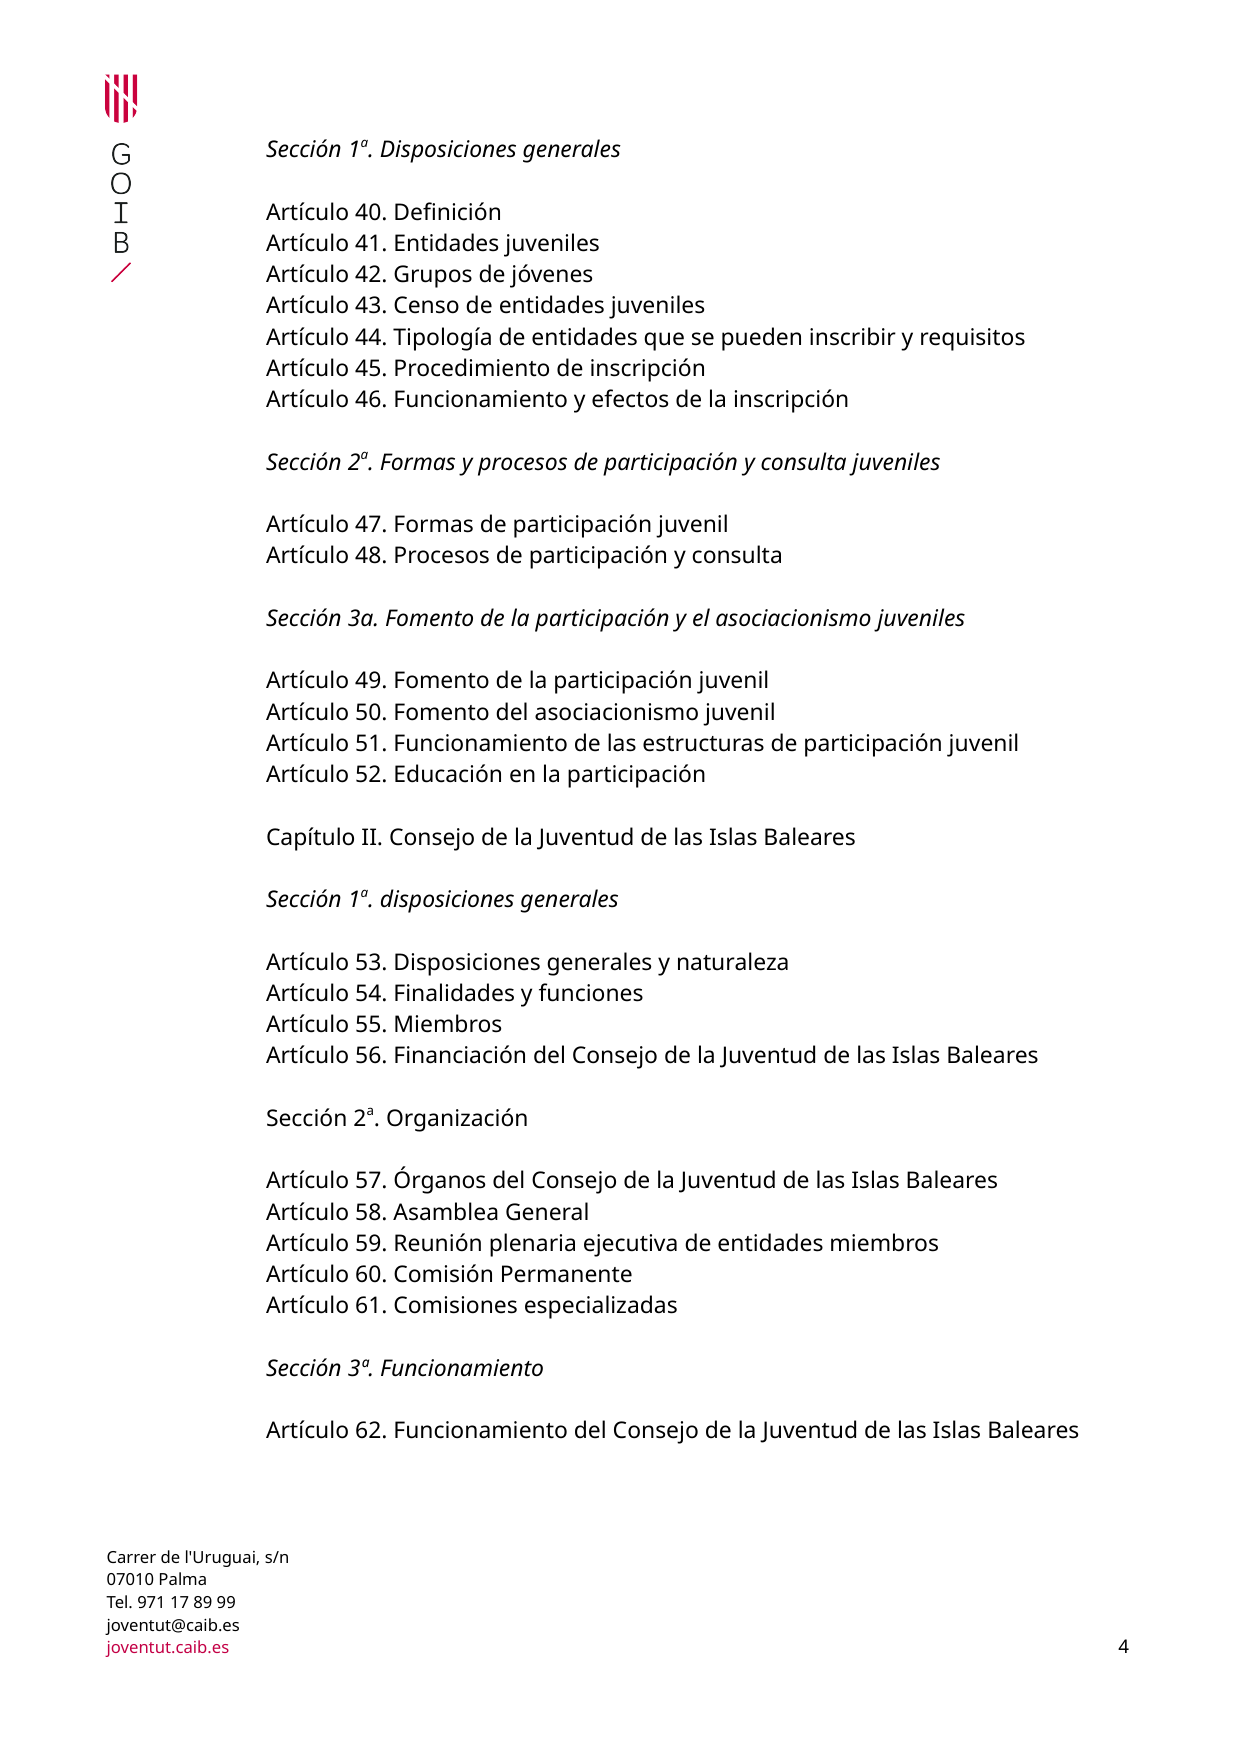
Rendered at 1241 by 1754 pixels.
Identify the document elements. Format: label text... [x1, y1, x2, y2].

text Artículo 45. Procedimiento de inscripción [266, 352, 1152, 383]
text Artículo 44. Tipología de entidades que se pueden inscribir y requisitos [266, 320, 1152, 352]
text Artículo 62. Funcionamiento del Consejo de la Juventud de las Islas Baleares [266, 1414, 1152, 1445]
text Artículo 48. Procesos de participación y consulta [266, 539, 1152, 570]
text Artículo 47. Formas de participación juvenil [266, 508, 1152, 539]
text Sección 3ª. Funcionamiento [266, 1352, 1152, 1383]
text Artículo 51. Funcionamiento de las estructuras de participación juvenil [266, 727, 1152, 758]
text Artículo 57. Órganos del Consejo de la Juventud de las Islas Baleares [266, 1164, 1152, 1195]
text Artículo 56. Financiación del Consejo de la Juventud de las Islas Baleares [266, 1039, 1152, 1070]
text Artículo 49. Fomento de la participación juvenil [266, 664, 1152, 695]
text Artículo 58. Asamblea General [266, 1195, 1152, 1227]
text Sección 2a. Organización [266, 1102, 1152, 1133]
text Sección 1a. disposiciones generales [266, 883, 1152, 914]
text Artículo 50. Fomento del asociacionismo juvenil [266, 695, 1152, 727]
text Artículo 41. Entidades juveniles [266, 227, 1152, 258]
text Sección 1a. Disposiciones generales [266, 133, 1152, 164]
text Artículo 59. Reunión plenaria ejecutiva de entidades miembros [266, 1227, 1152, 1258]
text Artículo 52. Educación en la participación [266, 758, 1152, 789]
text Sección 3a. Fomento de la participación y el asociacionismo juveniles [266, 602, 1152, 633]
text Artículo 43. Censo de entidades juveniles [266, 289, 1152, 320]
text Artículo 61. Comisiones especializadas [266, 1289, 1152, 1320]
text Artículo 55. Miembros [266, 1008, 1152, 1039]
text Artículo 54. Finalidades y funciones [266, 977, 1152, 1008]
text Artículo 46. Funcionamiento y efectos de la inscripción [266, 383, 1152, 414]
text Artículo 53. Disposiciones generales y naturaleza [266, 945, 1152, 977]
text Artículo 40. Definición [266, 195, 1152, 227]
text Artículo 42. Grupos de jóvenes [266, 258, 1152, 289]
text Capítulo II. Consejo de la Juventud de las Islas Baleares [266, 820, 1152, 852]
text Artículo 60. Comisión Permanente [266, 1258, 1152, 1289]
picture [76, 51, 166, 313]
text Sección 2a. Formas y procesos de participación y consulta juveniles [266, 445, 1152, 477]
